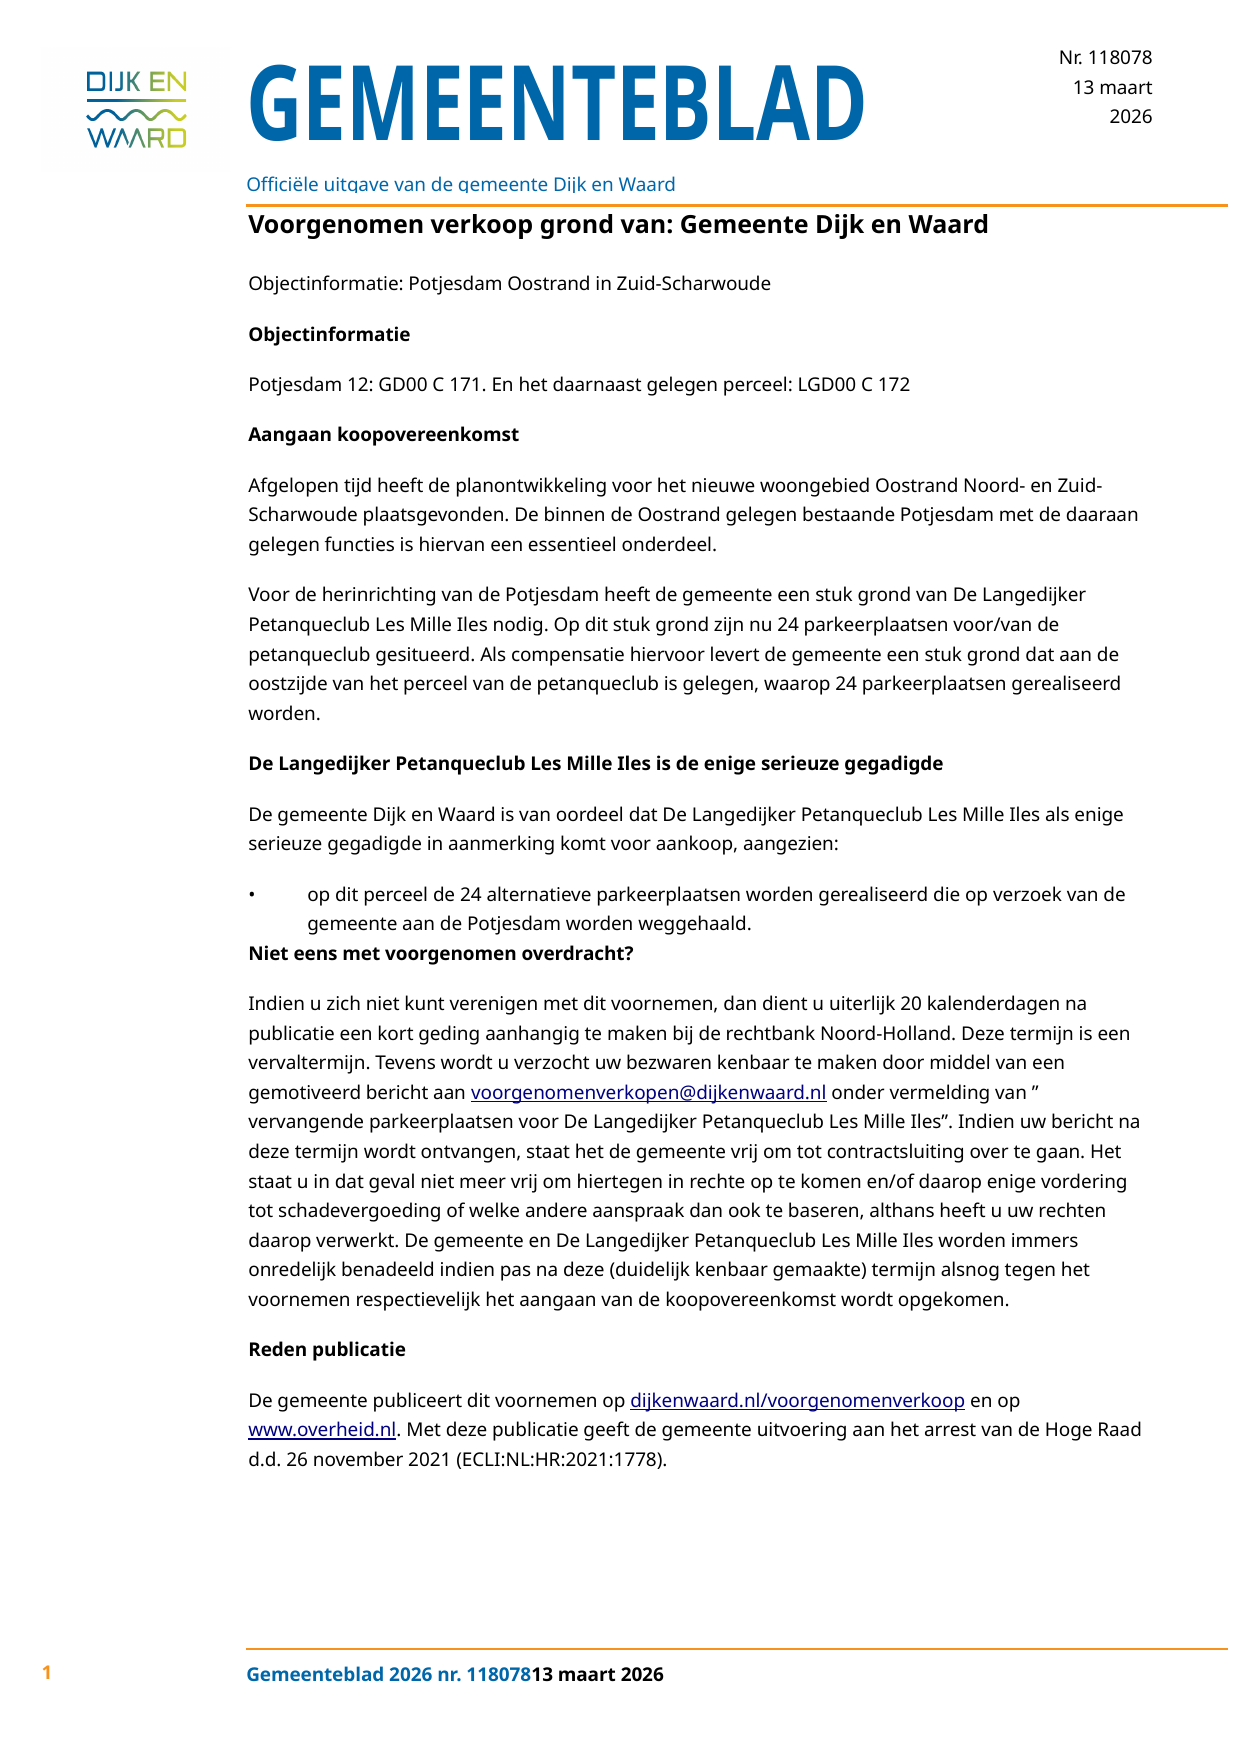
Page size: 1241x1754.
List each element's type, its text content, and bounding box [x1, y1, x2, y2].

text Voorgenomen verkoop grond van: Gemeente Dijk en Waard [248, 207, 1152, 241]
text Potjesdam 12: GD00 C 171. En het daarnaast gelegen perceel: LGD00 C 172 [248, 371, 1152, 397]
list op dit perceel de 24 alternatieve parkeerplaatsen worden gerealiseerd die op verzoek van de gemeente aan de Potjesdam worden weggehaald. [248, 881, 1152, 936]
text Aangaan koopovereenkomst [248, 422, 1152, 447]
text Indien u zich niet kunt verenigen met dit voornemen, dan dient u uiterlijk 20 kalenderdagen na publicatie een kort geding aanhangig te maken bij de rechtbank Noord-Holland. Deze termijn is een vervaltermijn. Tevens wordt u verzocht uw bezwaren kenbaar te maken door middel van een gemotiveerd bericht aan voorgenomenverkopen@dijkenwaard.nl onder vermelding van ” vervangende parkeerplaatsen voor De Langedijker Petanqueclub Les Mille Iles”. Indien uw bericht na deze termijn wordt ontvangen, staat het de gemeente vrij om tot contractsluiting over te gaan. Het staat u in dat geval niet meer vrij om hiertegen in rechte op te komen en/of daarop enige vordering tot schadevergoeding of welke andere aanspraak dan ook te baseren, althans heeft u uw rechten daarop verwerkt. De gemeente en De Langedijker Petanqueclub Les Mille Iles worden immers onredelijk benadeeld indien pas na deze (duidelijk kenbaar gemaakte) termijn alsnog tegen het voornemen respectievelijk het aangaan van de koopovereenkomst wordt opgekomen. [248, 990, 1152, 1312]
picture [41, 47, 231, 172]
text Objectinformatie [248, 321, 1152, 346]
text Afgelopen tijd heeft de planontwikkeling voor het nieuwe woongebied Oostrand Noord- en Zuid- Scharwoude plaatsgevonden. De binnen de Oostrand gelegen bestaande Potjesdam met de daaraan gelegen functies is hiervan een essentieel onderdeel. [248, 472, 1152, 557]
text De gemeente publiceert dit voornemen op dijkenwaard.nl/voorgenomenverkoop en op www.overheid.nl. Met deze publicatie geeft de gemeente uitvoering aan het arrest van de Hoge Raad d.d. 26 november 2021 (ECLI:NL:HR:2021:1778). [248, 1387, 1152, 1472]
text Niet eens met voorgenomen overdracht? [248, 940, 1152, 966]
text Reden publicatie [248, 1337, 1152, 1362]
text Voor de herinrichting van de Potjesdam heeft de gemeente een stuk grond van De Langedijker Petanqueclub Les Mille Iles nodig. Op dit stuk grond zijn nu 24 parkeerplaatsen voor/van de petanqueclub gesitueerd. Als compensatie hiervoor levert de gemeente een stuk grond dat aan de oostzijde van het perceel van de petanqueclub is gelegen, waarop 24 parkeerplaatsen gerealiseerd worden. [248, 582, 1152, 726]
text De Langedijker Petanqueclub Les Mille Iles is de enige serieuze gegadigde [248, 750, 1152, 776]
text Objectinformatie: Potjesdam Oostrand in Zuid-Scharwoude [248, 270, 1152, 296]
text De gemeente Dijk en Waard is van oordeel dat De Langedijker Petanqueclub Les Mille Iles als enige serieuze gegadigde in aanmerking komt voor aankoop, aangezien: [248, 801, 1152, 856]
